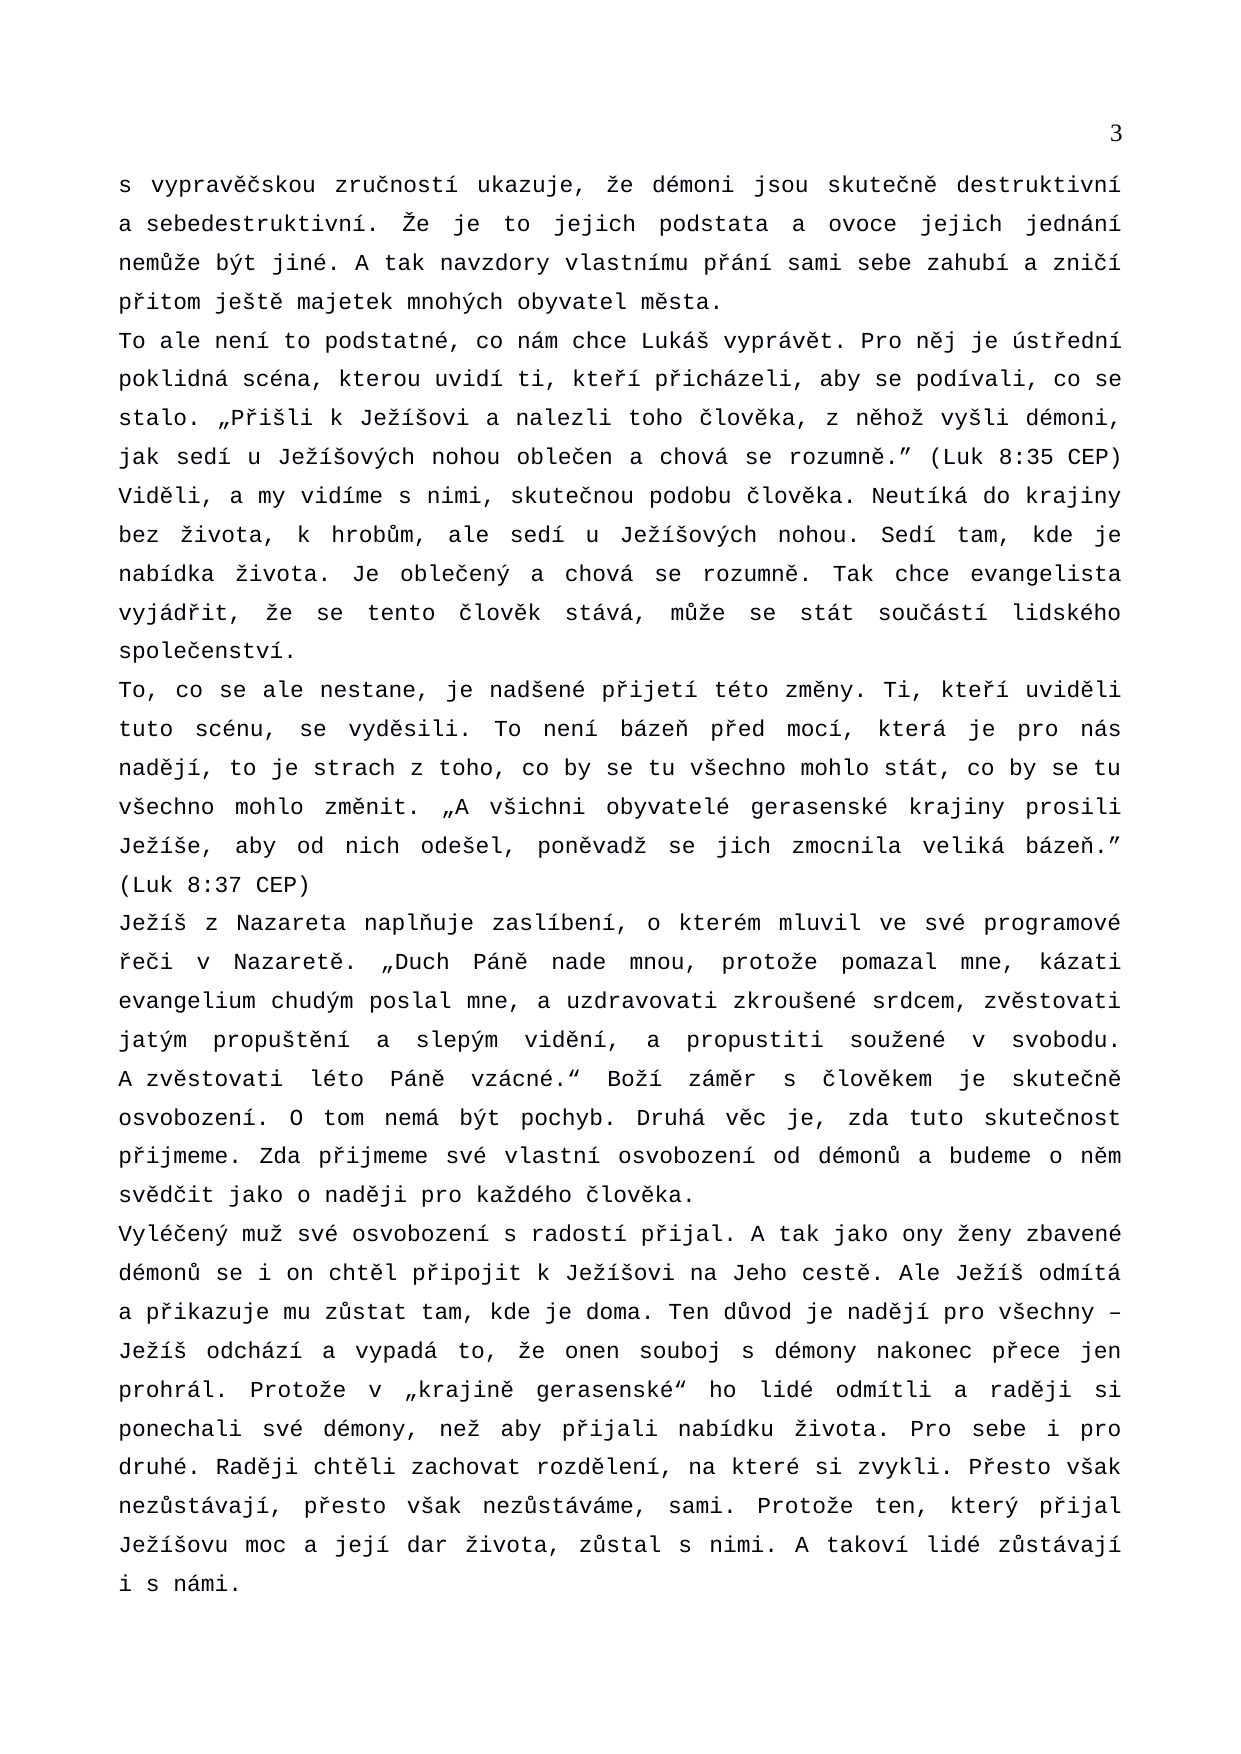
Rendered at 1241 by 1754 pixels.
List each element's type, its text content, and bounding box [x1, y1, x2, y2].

text Vyléčený muž své osvobození s radostí přijal. A tak jako ony ženy zbavené démonů se i on chtěl připojit k Ježíšovi na Jeho cestě. Ale Ježíš odmítá a přikazuje mu zůstat tam, kde je doma. Ten důvod je nadějí pro všechny – Ježíš odchází a vypadá to, že onen souboj s démony nakonec přece jen prohrál. Protože v „krajině gerasenské“ ho lidé odmítli a raději si ponechali své démony, než aby přijali nabídku života. Pro sebe i pro druhé. Raději chtěli zachovat rozdělení, na které si zvykli. Přesto však nezůstávají, přesto však nezůstáváme, sami. Protože ten, který přijal Ježíšovu moc a její dar života, zůstal s nimi. A takoví lidé zůstávají i s námi. [118, 1223, 1122, 1598]
text To, co se ale nestane, je nadšené přijetí této změny. Ti, kteří uviděli tuto scénu, se vyděsili. To není bázeň před mocí, která je pro nás nadějí, to je strach z toho, co by se tu všechno mohlo stát, co by se tu všechno mohlo změnit. „A všichni obyvatelé gerasenské krajiny prosili Ježíše, aby od nich odešel, poněvadž se jich zmocnila veliká bázeň.” (Luk 8:37 CEP) [118, 679, 1122, 899]
text Ježíš z Nazareta naplňuje zaslíbení, o kterém mluvil ve své programové řeči v Nazaretě. „Duch Páně nade mnou, protože pomazal mne, kázati evangelium chudým poslal mne, a uzdravovati zkroušené srdcem, zvěstovati jatým propuštění a slepým vidění, a propustiti soužené v svobodu. A zvěstovati léto Páně vzácné.“ Boží záměr s člověkem je skutečně osvobození. O tom nemá být pochyb. Druhá věc je, zda tuto skutečnost přijmeme. Zda přijmeme své vlastní osvobození od démonů a budeme o něm svědčit jako o naději pro každého člověka. [118, 912, 1122, 1210]
text s vypravěčskou zručností ukazuje, že démoni jsou skutečně destruktivní a sebedestruktivní. Že je to jejich podstata a ovoce jejich jednání nemůže být jiné. A tak navzdory vlastnímu přání sami sebe zahubí a zničí přitom ještě majetek mnohých obyvatel města. [118, 173, 1122, 316]
text To ale není to podstatné, co nám chce Lukáš vyprávět. Pro něj je ústřední poklidná scéna, kterou uvidí ti, kteří přicházeli, aby se podívali, co se stalo. „Přišli k Ježíšovi a nalezli toho člověka, z něhož vyšli démoni, jak sedí u Ježíšových nohou oblečen a chová se rozumně.” (Luk 8:35 CEP) Viděli, a my vidíme s nimi, skutečnou podobu člověka. Neutíká do krajiny bez života, k hrobům, ale sedí u Ježíšových nohou. Sedí tam, kde je nabídka života. Je oblečený a chová se rozumně. Tak chce evangelista vyjádřit, že se tento člověk stává, může se stát součástí lidského společenství. [118, 329, 1122, 666]
